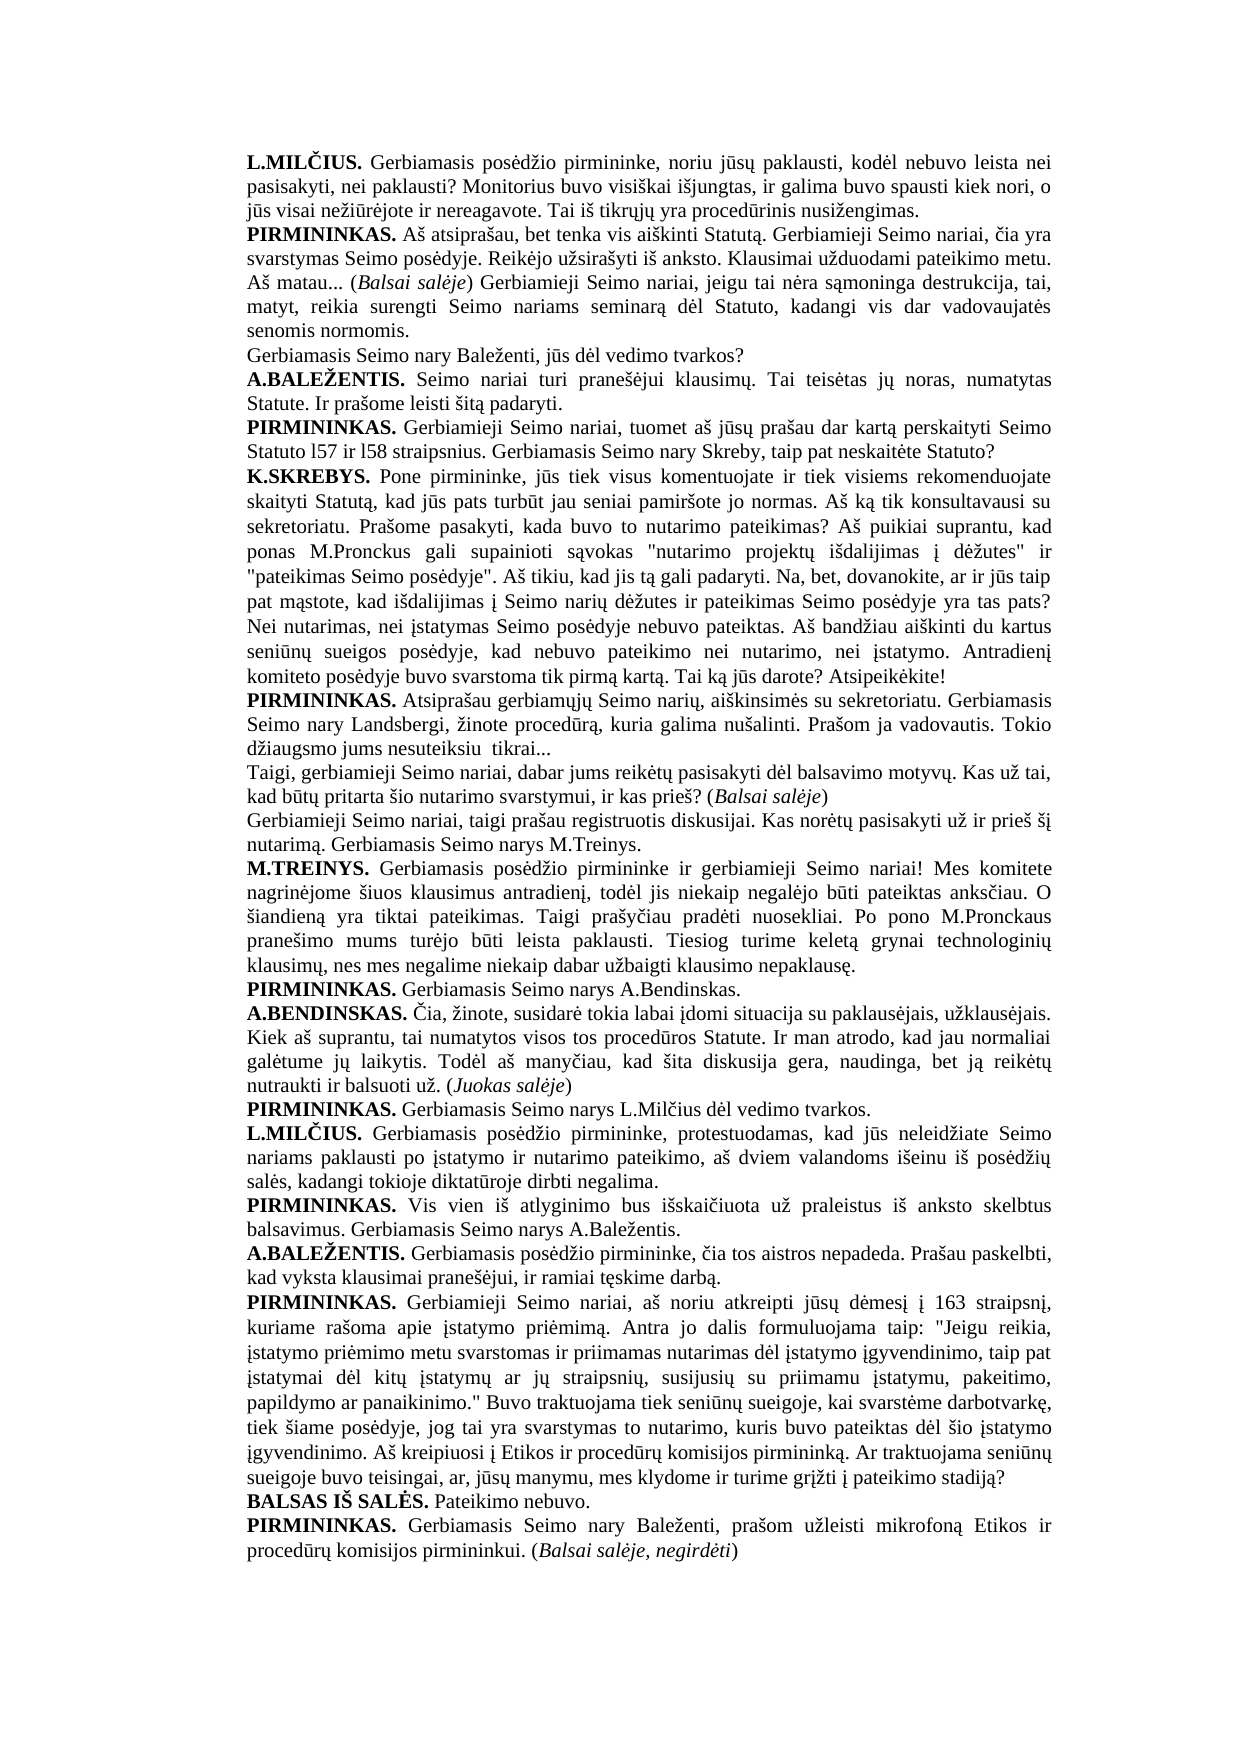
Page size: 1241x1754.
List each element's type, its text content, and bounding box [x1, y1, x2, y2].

text M.TREINYS. Gerbiamasis posėdžio pirmininke ir gerbiamieji Seimo nariai! Mes komitete nagrinėjome šiuos klausimus antradienį, todėl jis niekaip negalėjo būti pateiktas anksčiau. O šiandieną yra tiktai pateikimas. Taigi prašyčiau pradėti nuosekliai. Po pono M.Pronckaus pranešimo mums turėjo būti leista paklausti. Tiesiog turime keletą grynai technologinių klausimų, nes mes negalime niekaip dabar užbaigti klausimo nepaklausę. [247, 856, 1053, 977]
text Gerbiamieji Seimo nariai, taigi prašau registruotis diskusijai. Kas norėtų pasisakyti už ir prieš šį nutarimą. Gerbiamasis Seimo narys M.Treinys. [247, 808, 1053, 856]
text L.MILČIUS. Gerbiamasis posėdžio pirmininke, noriu jūsų paklausti, kodėl nebuvo leista nei pasisakyti, nei paklausti? Monitorius buvo visiškai išjungtas, ir galima buvo spausti kiek nori, o jūs visai nežiūrėjote ir nereagavote. Tai iš tikrųjų yra procedūrinis nusižengimas. [247, 150, 1053, 222]
text A.BALEŽENTIS. Gerbiamasis posėdžio pirmininke, čia tos aistros nepadeda. Prašau paskelbti, kad vyksta klausimai pranešėjui, ir ramiai tęskime darbą. [247, 1241, 1053, 1289]
text PIRMININKAS. Gerbiamieji Seimo nariai, tuomet aš jūsų prašau dar kartą perskaityti Seimo Statuto l57 ir l58 straipsnius. Gerbiamasis Seimo nary Skreby, taip pat neskaitėte Statuto? [247, 415, 1053, 463]
text PIRMININKAS. Gerbiamieji Seimo nariai, aš noriu atkreipti jūsų dėmesį į 163 straipsnį, kuriame rašoma apie įstatymo priėmimą. Antra jo dalis formuluojama taip: "Jeigu reikia, įstatymo priėmimo metu svarstomas ir priimamas nutarimas dėl įstatymo įgyvendinimo, taip pat įstatymai dėl kitų įstatymų ar jų straipsnių, susijusių su priimamu įstatymu, pakeitimo, papildymo ar panaikinimo." Buvo traktuojama tiek seniūnų sueigoje, kai svarstėme darbotvarkę, tiek šiame posėdyje, jog tai yra svarstymas to nutarimo, kuris buvo pateiktas dėl šio įstatymo įgyvendinimo. Aš kreipiuosi į Etikos ir procedūrų komisijos pirmininką. Ar traktuojama seniūnų sueigoje buvo teisingai, ar, jūsų manymu, mes klydome ir turime grįžti į pateikimo stadiją? [247, 1289, 1053, 1489]
text PIRMININKAS. Gerbiamasis Seimo nary Baleženti, prašom užleisti mikrofoną Etikos ir procedūrų komisijos pirmininkui. (Balsai salėje, negirdėti) [247, 1513, 1053, 1562]
text L.MILČIUS. Gerbiamasis posėdžio pirmininke, protestuodamas, kad jūs neleidžiate Seimo nariams paklausti po įstatymo ir nutarimo pateikimo, aš dviem valandoms išeinu iš posėdžių salės, kadangi tokioje diktatūroje dirbti negalima. [247, 1121, 1053, 1193]
text A.BALEŽENTIS. Seimo nariai turi pranešėjui klausimų. Tai teisėtas jų noras, numatytas Statute. Ir prašome leisti šitą padaryti. [247, 367, 1053, 415]
text PIRMININKAS. Gerbiamasis Seimo narys L.Milčius dėl vedimo tvarkos. [247, 1097, 1053, 1121]
text PIRMININKAS. Atsiprašau gerbiamųjų Seimo narių, aiškinsimės su sekretoriatu. Gerbiamasis Seimo nary Landsbergi, žinote procedūrą, kuria galima nušalinti. Prašom ja vadovautis. Tokio džiaugsmo jums nesuteiksiu tikrai... [247, 688, 1053, 760]
text A.BENDINSKAS. Čia, žinote, susidarė tokia labai įdomi situacija su paklausėjais, užklausėjais. Kiek aš suprantu, tai numatytos visos tos procedūros Statute. Ir man atrodo, kad jau normaliai galėtume jų laikytis. Todėl aš manyčiau, kad šita diskusija gera, naudinga, bet ją reikėtų nutraukti ir balsuoti už. (Juokas salėje) [247, 1001, 1053, 1097]
text PIRMININKAS. Gerbiamasis Seimo narys A.Bendinskas. [247, 977, 1053, 1001]
text K.SKREBYS. Pone pirmininke, jūs tiek visus komentuojate ir tiek visiems rekomenduojate skaityti Statutą, kad jūs pats turbūt jau seniai pamiršote jo normas. Aš ką tik konsultavausi su sekretoriatu. Prašome pasakyti, kada buvo to nutarimo pateikimas? Aš puikiai suprantu, kad ponas M.Pronckus gali supainioti sąvokas "nutarimo projektų išdalijimas į dėžutes" ir "pateikimas Seimo posėdyje". Aš tikiu, kad jis tą gali padaryti. Na, bet, dovanokite, ar ir jūs taip pat mąstote, kad išdalijimas į Seimo narių dėžutes ir pateikimas Seimo posėdyje yra tas pats? Nei nutarimas, nei įstatymas Seimo posėdyje nebuvo pateiktas. Aš bandžiau aiškinti du kartus seniūnų sueigos posėdyje, kad nebuvo pateikimo nei nutarimo, nei įstatymo. Antradienį komiteto posėdyje buvo svarstoma tik pirmą kartą. Tai ką jūs darote? Atsipeikėkite! [247, 463, 1053, 688]
text BALSAS IŠ SALĖS. Pateikimo nebuvo. [247, 1489, 1053, 1513]
text PIRMININKAS. Aš atsiprašau, bet tenka vis aiškinti Statutą. Gerbiamieji Seimo nariai, čia yra svarstymas Seimo posėdyje. Reikėjo užsirašyti iš anksto. Klausimai užduodami pateikimo metu. Aš matau... (Balsai salėje) Gerbiamieji Seimo nariai, jeigu tai nėra sąmoninga destrukcija, tai, matyt, reikia surengti Seimo nariams seminarą dėl Statuto, kadangi vis dar vadovaujatės senomis normomis. [247, 222, 1053, 342]
text Taigi, gerbiamieji Seimo nariai, dabar jums reikėtų pasisakyti dėl balsavimo motyvų. Kas už tai, kad būtų pritarta šio nutarimo svarstymui, ir kas prieš? (Balsai salėje) [247, 760, 1053, 808]
text Gerbiamasis Seimo nary Baleženti, jūs dėl vedimo tvarkos? [247, 342, 1053, 367]
text PIRMININKAS. Vis vien iš atlyginimo bus išskaičiuota už praleistus iš anksto skelbtus balsavimus. Gerbiamasis Seimo narys A.Baležentis. [247, 1193, 1053, 1241]
